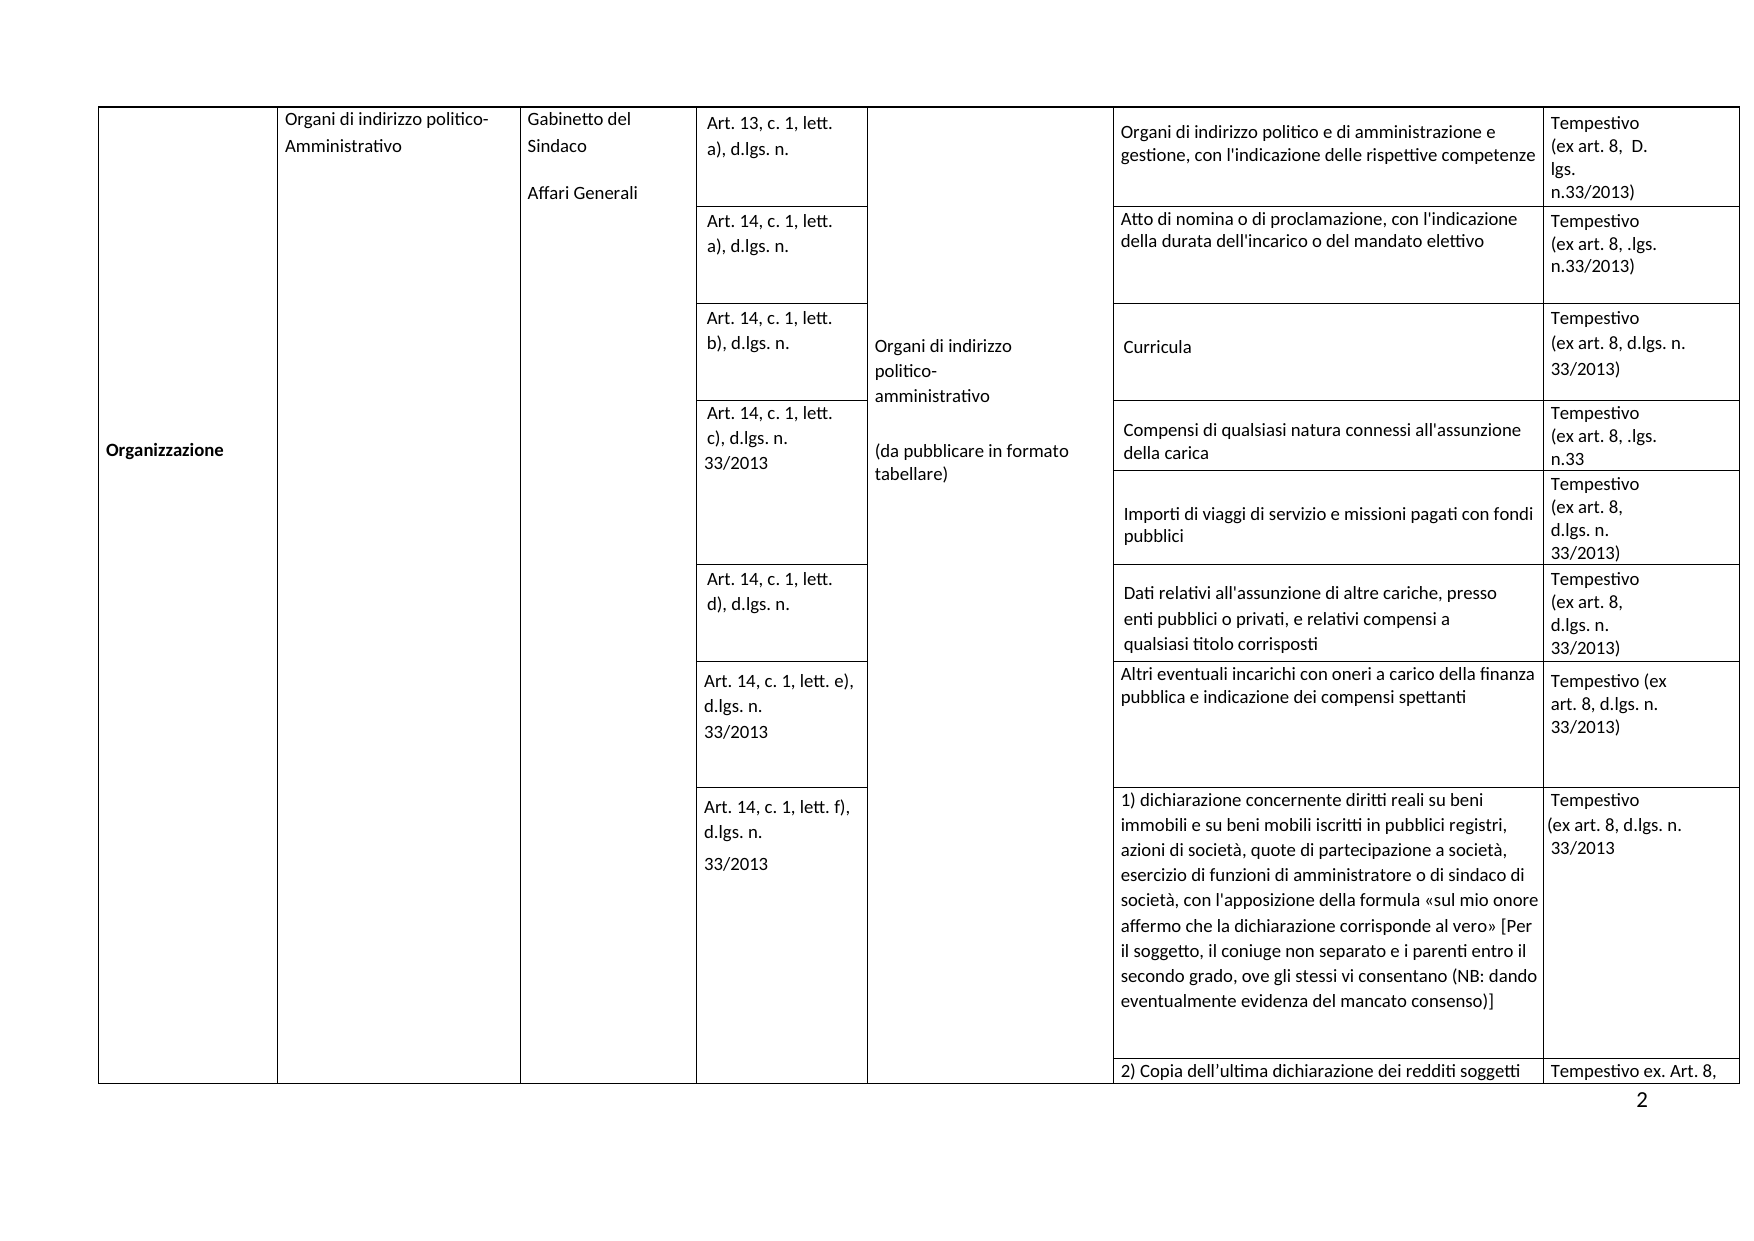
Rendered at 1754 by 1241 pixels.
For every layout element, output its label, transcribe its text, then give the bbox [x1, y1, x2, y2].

table_cell Art. 14, c. 1, lett. f), d.lgs. n. 33/2013 [697, 788, 867, 1083]
table_cell Tempestivo (ex art. 8, .lgs. n.33/2013) [1544, 207, 1739, 303]
table_cell Altri eventuali incarichi con oneri a carico della finanza pubblica e indicazione dei compensi spettanti [1114, 662, 1543, 787]
table_cell Organi di indirizzo politico e di amministrazione e gestione, con l'indicazione delle rispettive competenze [1114, 108, 1543, 206]
table_cell Dati relativi all'assunzione di altre cariche, presso enti pubblici o privati, e relativi compensi a qualsiasi titolo corrisposti [1114, 565, 1543, 661]
table_cell Tempestivo (ex art. 8, d.lgs. n. 33/2013) [1544, 471, 1739, 564]
table_cell Gabinetto del Sindaco Affari Generali [521, 108, 696, 1083]
table_cell Tempestivo (ex art. 8, d.lgs. n. 33/2013) [1544, 304, 1739, 400]
table_cell Organi di indirizzo politico- amministrativo (da pubblicare in formato tabellare) [868, 108, 1113, 1083]
table_cell Art. 14, c. 1, lett. d), d.lgs. n. [697, 565, 867, 661]
table_cell Art. 13, c. 1, lett. a), d.lgs. n. [697, 108, 867, 206]
table_cell 2) Copia dell’ultima dichiarazione dei redditi soggetti [1114, 1059, 1543, 1083]
table_cell Tempestivo (ex art. 8, D. lgs. n.33/2013) [1544, 108, 1739, 206]
table_cell Art. 14, c. 1, lett. e), d.lgs. n. 33/2013 [697, 662, 867, 787]
table_cell Curricula [1114, 304, 1543, 400]
table_cell Art. 14, c. 1, lett. a), d.lgs. n. [697, 207, 867, 303]
table_cell Tempestivo (ex art. 8, d.lgs. n. 33/2013) [1544, 565, 1739, 661]
table_cell Art. 14, c. 1, lett. c), d.lgs. n. 33/2013 [697, 401, 867, 564]
table_cell Atto di nomina o di proclamazione, con l'indicazione della durata dell'incarico o del mandato elettivo [1114, 207, 1543, 303]
table_cell Compensi di qualsiasi natura connessi all'assunzione della carica [1114, 401, 1543, 470]
table_cell Organizzazione [99, 108, 277, 1083]
table_cell Organi di indirizzo politico- Amministrativo [278, 108, 520, 1083]
table_cell Importi di viaggi di servizio e missioni pagati con fondi pubblici [1114, 471, 1543, 564]
table_cell Tempestivo (ex art. 8, d.lgs. n. 33/2013 [1544, 788, 1739, 1058]
table_cell Art. 14, c. 1, lett. b), d.lgs. n. [697, 304, 867, 400]
table_cell 1) dichiarazione concernente diritti reali su beni immobili e su beni mobili iscritti in pubblici registri, azioni di società, quote di partecipazione a società, esercizio di funzioni di amministratore o di sindaco di società, con l'apposizione della formula «sul mio onore affermo che la dichiarazione corrisponde al vero» [Per il soggetto, il coniuge non separato e i parenti entro il secondo grado, ove gli stessi vi consentano (NB: dando eventualmente evidenza del mancato consenso)] [1114, 788, 1543, 1058]
table_cell Tempestivo (ex art. 8, d.lgs. n. 33/2013) [1544, 662, 1739, 787]
table_cell Tempestivo ex. Art. 8, [1544, 1059, 1739, 1083]
table_cell Tempestivo (ex art. 8, .lgs. n.33 [1544, 401, 1739, 470]
